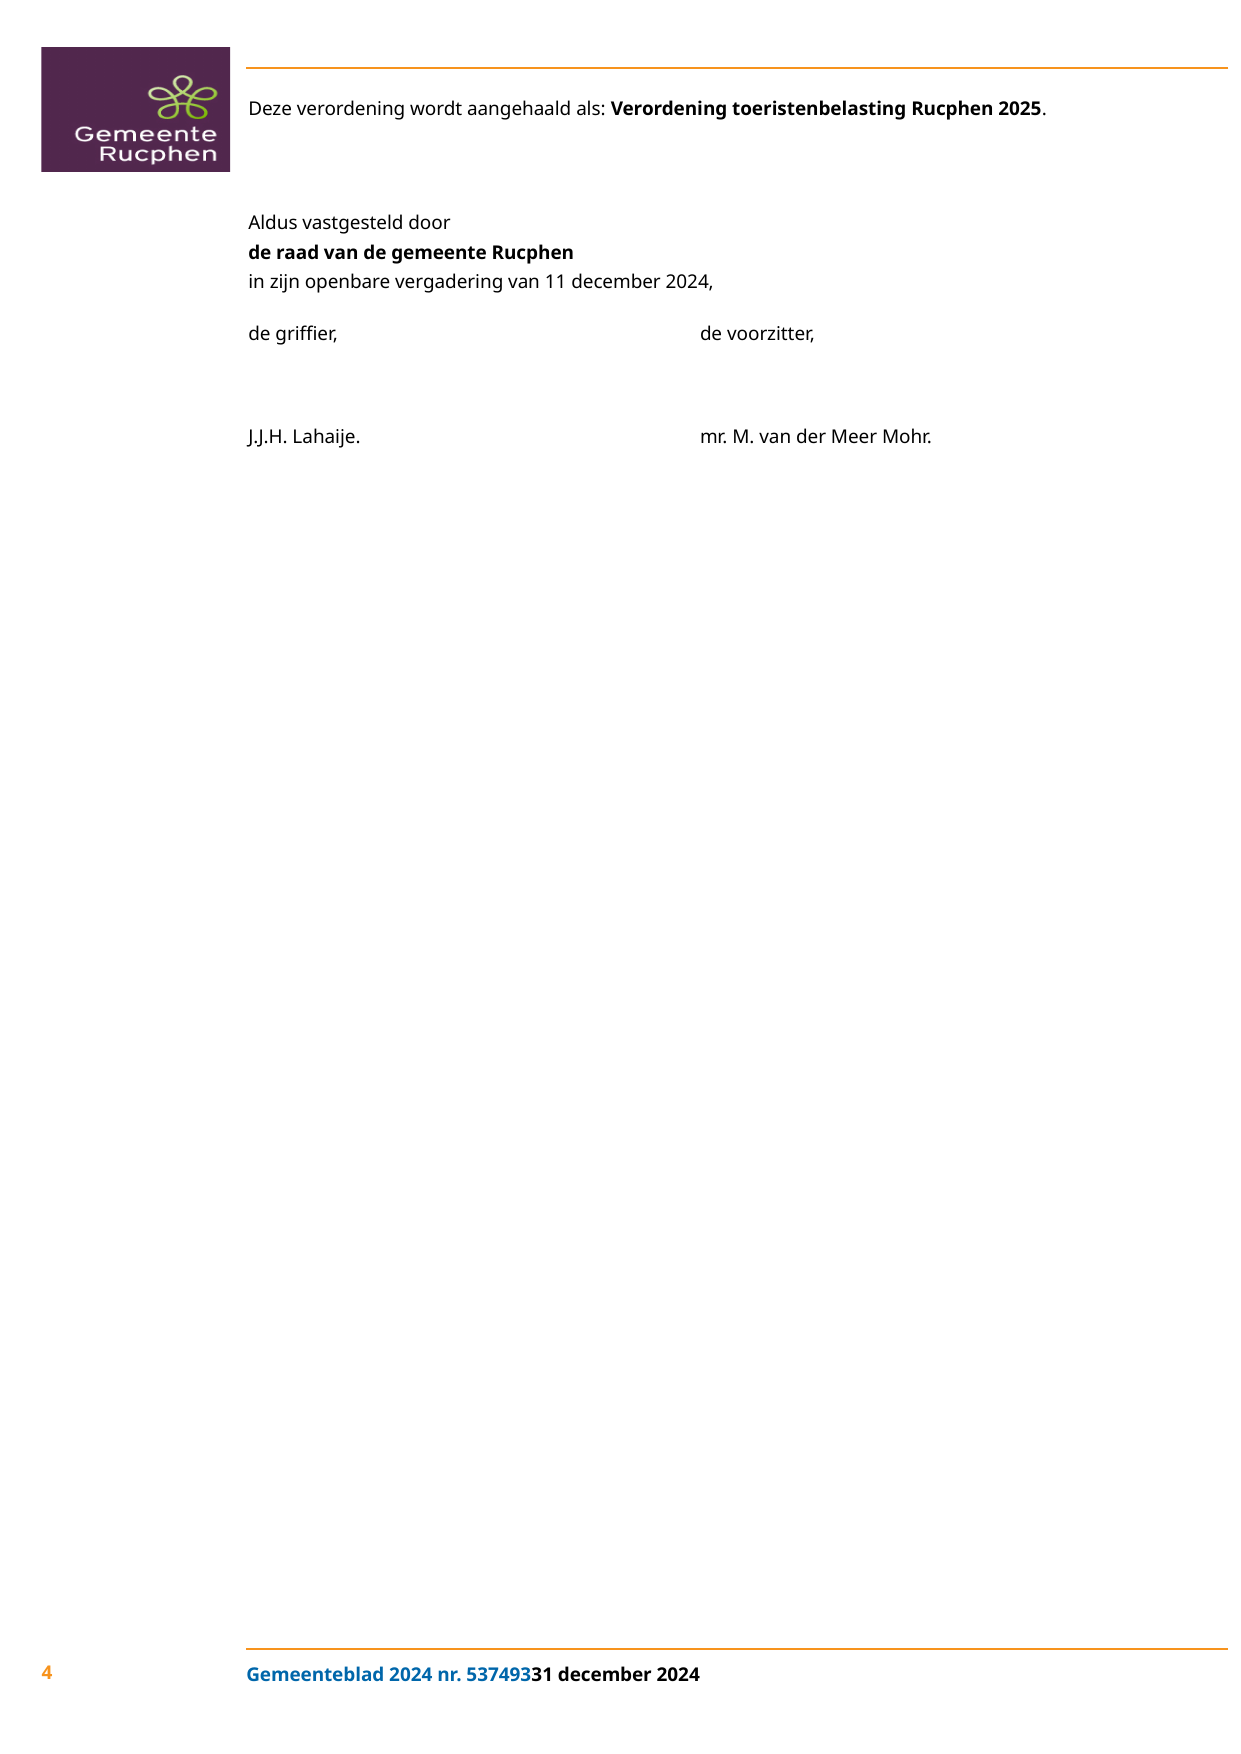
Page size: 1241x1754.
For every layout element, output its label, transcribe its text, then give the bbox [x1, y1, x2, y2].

table_cell de griffier, [248, 320, 700, 346]
table_header Aldus vastgesteld door de raad van de gemeente Rucphen in zijn openbare vergadering van 11 december 2024, [248, 209, 1152, 294]
table_cell [248, 346, 1152, 371]
table_cell [248, 371, 1152, 397]
text Deze verordening wordt aangehaald als: Verordening toeristenbelasting Rucphen 2025. [248, 95, 1152, 121]
table_cell J.J.H. Lahaije. [248, 423, 700, 449]
table_cell mr. M. van der Meer Mohr. [700, 423, 1152, 449]
table_cell [248, 397, 1152, 423]
table_cell de voorzitter, [700, 320, 1152, 346]
table_cell [248, 294, 1152, 320]
picture [41, 47, 231, 172]
